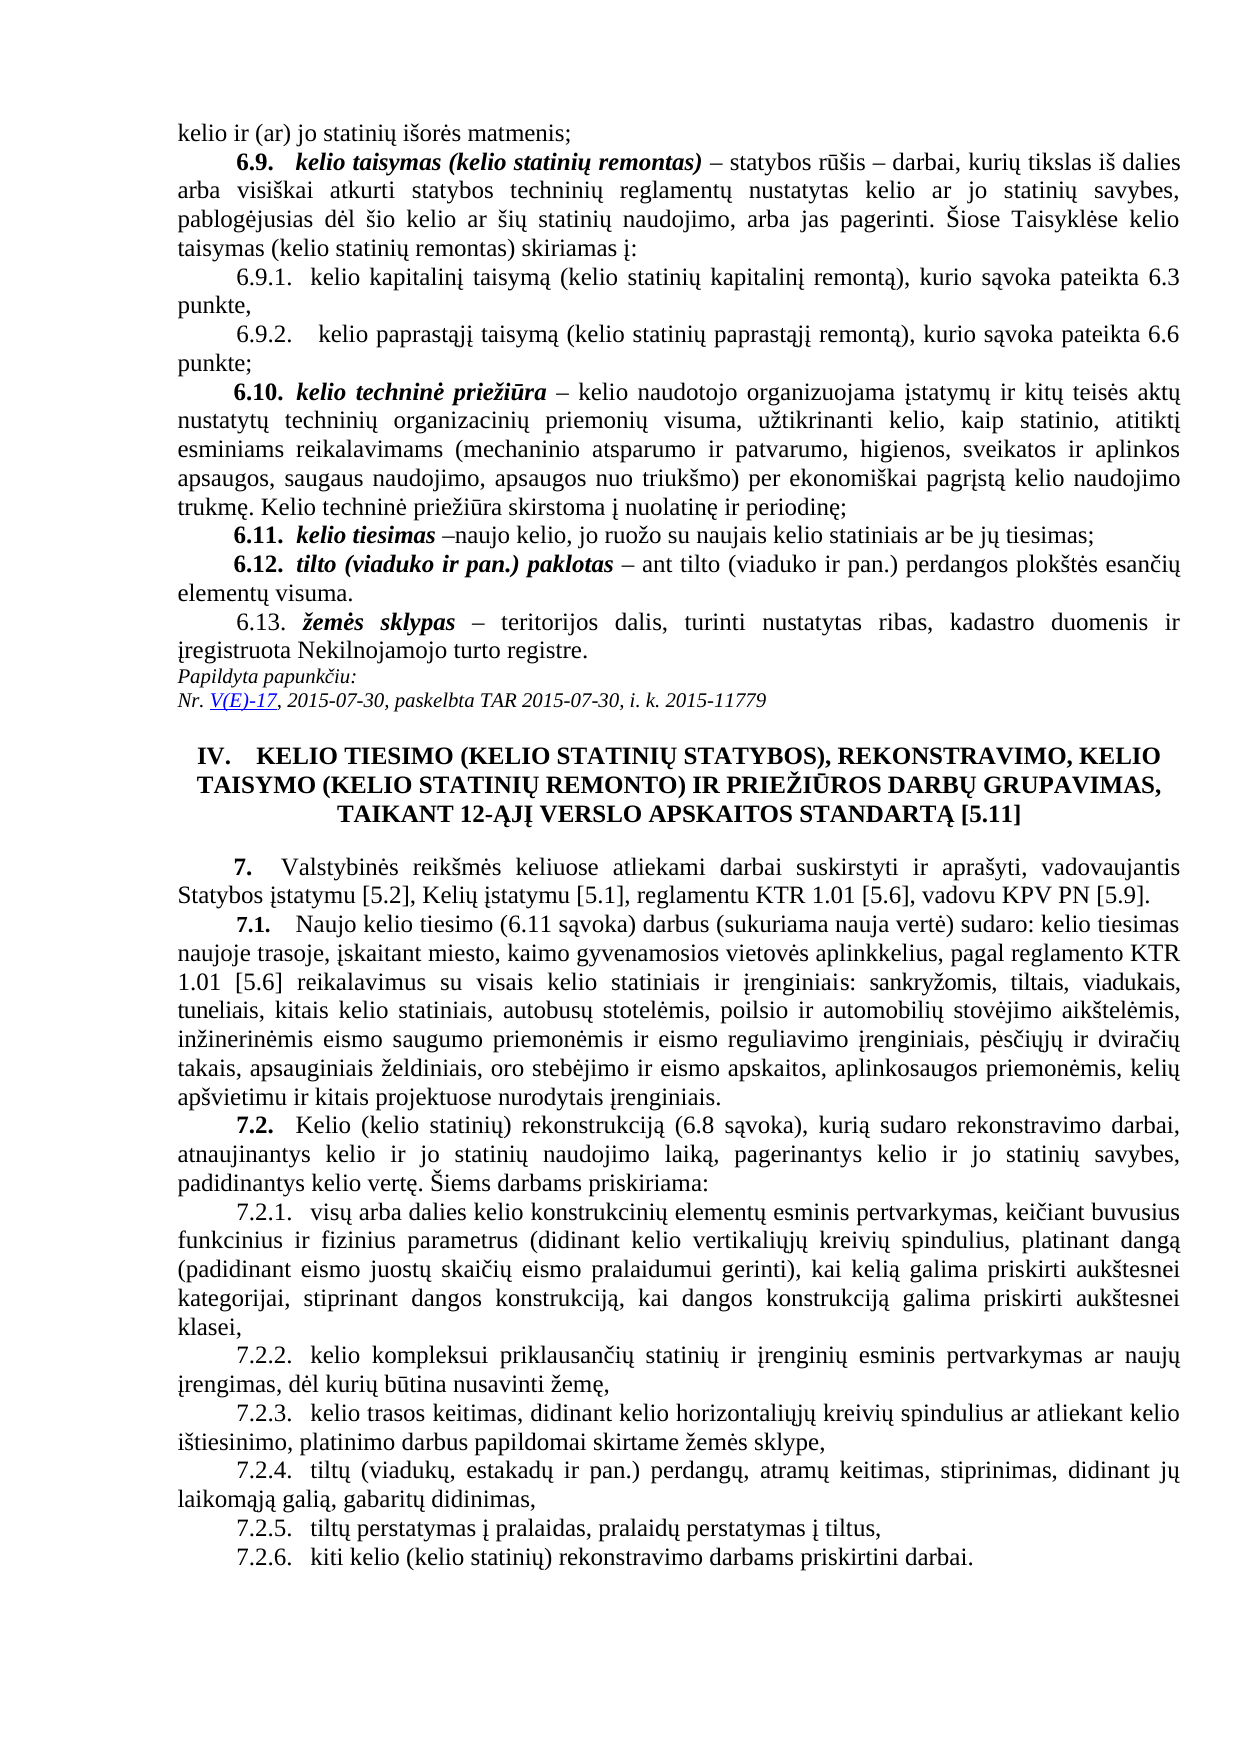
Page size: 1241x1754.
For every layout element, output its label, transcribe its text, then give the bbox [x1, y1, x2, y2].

text 7. Valstybinės reikšmės keliuose atliekami darbai suskirstyti ir aprašyti, vadovaujantis Statybos įstatymu [5.2], Kelių įstatymu [5.1], reglamentu KTR 1.01 [5.6], vadovu KPV PN [5.9]. [177, 852, 1181, 909]
text 7.2.4. tiltų (viadukų, estakadų ir pan.) perdangų, atramų keitimas, stiprinimas, didinant jų laikomąją galią, gabaritų didinimas, [177, 1455, 1181, 1513]
text 7.2.1. visų arba dalies kelio konstrukcinių elementų esminis pertvarkymas, keičiant buvusius funkcinius ir fizinius parametrus (didinant kelio vertikaliųjų kreivių spindulius, platinant dangą (padidinant eismo juostų skaičių eismo pralaidumui gerinti), kai kelią galima priskirti aukštesnei kategorijai, stiprinant dangos konstrukciją, kai dangos konstrukciją galima priskirti aukštesnei klasei, [177, 1197, 1181, 1340]
text 7.2.6. kiti kelio (kelio statinių) rekonstravimo darbams priskirtini darbai. [177, 1542, 1181, 1570]
text 7.2. Kelio (kelio statinių) rekonstrukciją (6.8 sąvoka), kurią sudaro rekonstravimo darbai, atnaujinantys kelio ir jo statinių naudojimo laiką, pagerinantys kelio ir jo statinių savybes, padidinantys kelio vertę. Šiems darbams priskiriama: [177, 1110, 1181, 1197]
text 7.2.2. kelio kompleksui priklausančių statinių ir įrenginių esminis pertvarkymas ar naujų įrengimas, dėl kurių būtina nusavinti žemę, [177, 1340, 1181, 1398]
text Nr. V(E)-17, 2015-07-30, paskelbta TAR 2015-07-30, i. k. 2015-11779 [177, 688, 1181, 712]
text 6.10. kelio techninė priežiūra – kelio naudotojo organizuojama įstatymų ir kitų teisės aktų nustatytų techninių organizacinių priemonių visuma, užtikrinanti kelio, kaip statinio, atitiktį esminiams reikalavimams (mechaninio atsparumo ir patvarumo, higienos, sveikatos ir aplinkos apsaugos, saugaus naudojimo, apsaugos nuo triukšmo) per ekonomiškai pagrįstą kelio naudojimo trukmę. Kelio techninė priežiūra skirstoma į nuolatinę ir periodinę; [177, 377, 1181, 521]
text 6.13. žemės sklypas – teritorijos dalis, turinti nustatytas ribas, kadastro duomenis ir įregistruota Nekilnojamojo turto registre. [177, 607, 1181, 664]
text 6.9.1. kelio kapitalinį taisymą (kelio statinių kapitalinį remontą), kurio sąvoka pateikta 6.3 punkte, [177, 262, 1181, 319]
text 7.1. Naujo kelio tiesimo (6.11 sąvoka) darbus (sukuriama nauja vertė) sudaro: kelio tiesimas naujoje trasoje, įskaitant miesto, kaimo gyvenamosios vietovės aplinkkelius, pagal reglamento KTR 1.01 [5.6] reikalavimus su visais kelio statiniais ir įrenginiais: sankryžomis, tiltais, viadukais, tuneliais, kitais kelio statiniais, autobusų stotelėmis, poilsio ir automobilių stovėjimo aikštelėmis, inžinerinėmis eismo saugumo priemonėmis ir eismo reguliavimo įrenginiais, pėsčiųjų ir dviračių takais, apsauginiais želdiniais, oro stebėjimo ir eismo apskaitos, aplinkosaugos priemonėmis, kelių apšvietimu ir kitais projektuose nurodytais įrenginiais. [177, 909, 1181, 1110]
text 6.11. kelio tiesimas –naujo kelio, jo ruožo su naujais kelio statiniais ar be jų tiesimas; [177, 521, 1181, 549]
text 7.2.5. tiltų perstatymas į pralaidas, pralaidų perstatymas į tiltus, [177, 1513, 1181, 1542]
text Papildyta papunkčiu: [177, 664, 1181, 688]
text 6.9.2. kelio paprastąjį taisymą (kelio statinių paprastąjį remontą), kurio sąvoka pateikta 6.6 punkte; [177, 319, 1181, 377]
text 7.2.3. kelio trasos keitimas, didinant kelio horizontaliųjų kreivių spindulius ar atliekant kelio ištiesinimo, platinimo darbus papildomai skirtame žemės sklype, [177, 1398, 1181, 1455]
text IV. KELIO TIESIMO (KELIO STATINIŲ STATYBOS), REKONSTRAVIMO, KELIO TAISYMO (KELIO STATINIŲ REMONTO) IR PRIEŽIŪROS DARBŲ GRUPAVIMAS, TAIKANT 12-ĄJĮ VERSLO APSKAITOS STANDARTĄ [5.11] [177, 741, 1181, 827]
text 6.12. tilto (viaduko ir pan.) paklotas – ant tilto (viaduko ir pan.) perdangos plokštės esančių elementų visuma. [177, 549, 1181, 607]
text 6.9. kelio taisymas (kelio statinių remontas) – statybos rūšis – darbai, kurių tikslas iš dalies arba visiškai atkurti statybos techninių reglamentų nustatytas kelio ar jo statinių savybes, pablogėjusias dėl šio kelio ar šių statinių naudojimo, arba jas pagerinti. Šiose Taisyklėse kelio taisymas (kelio statinių remontas) skiriamas į: [177, 147, 1181, 262]
text kelio ir (ar) jo statinių išorės matmenis; [177, 118, 1181, 147]
